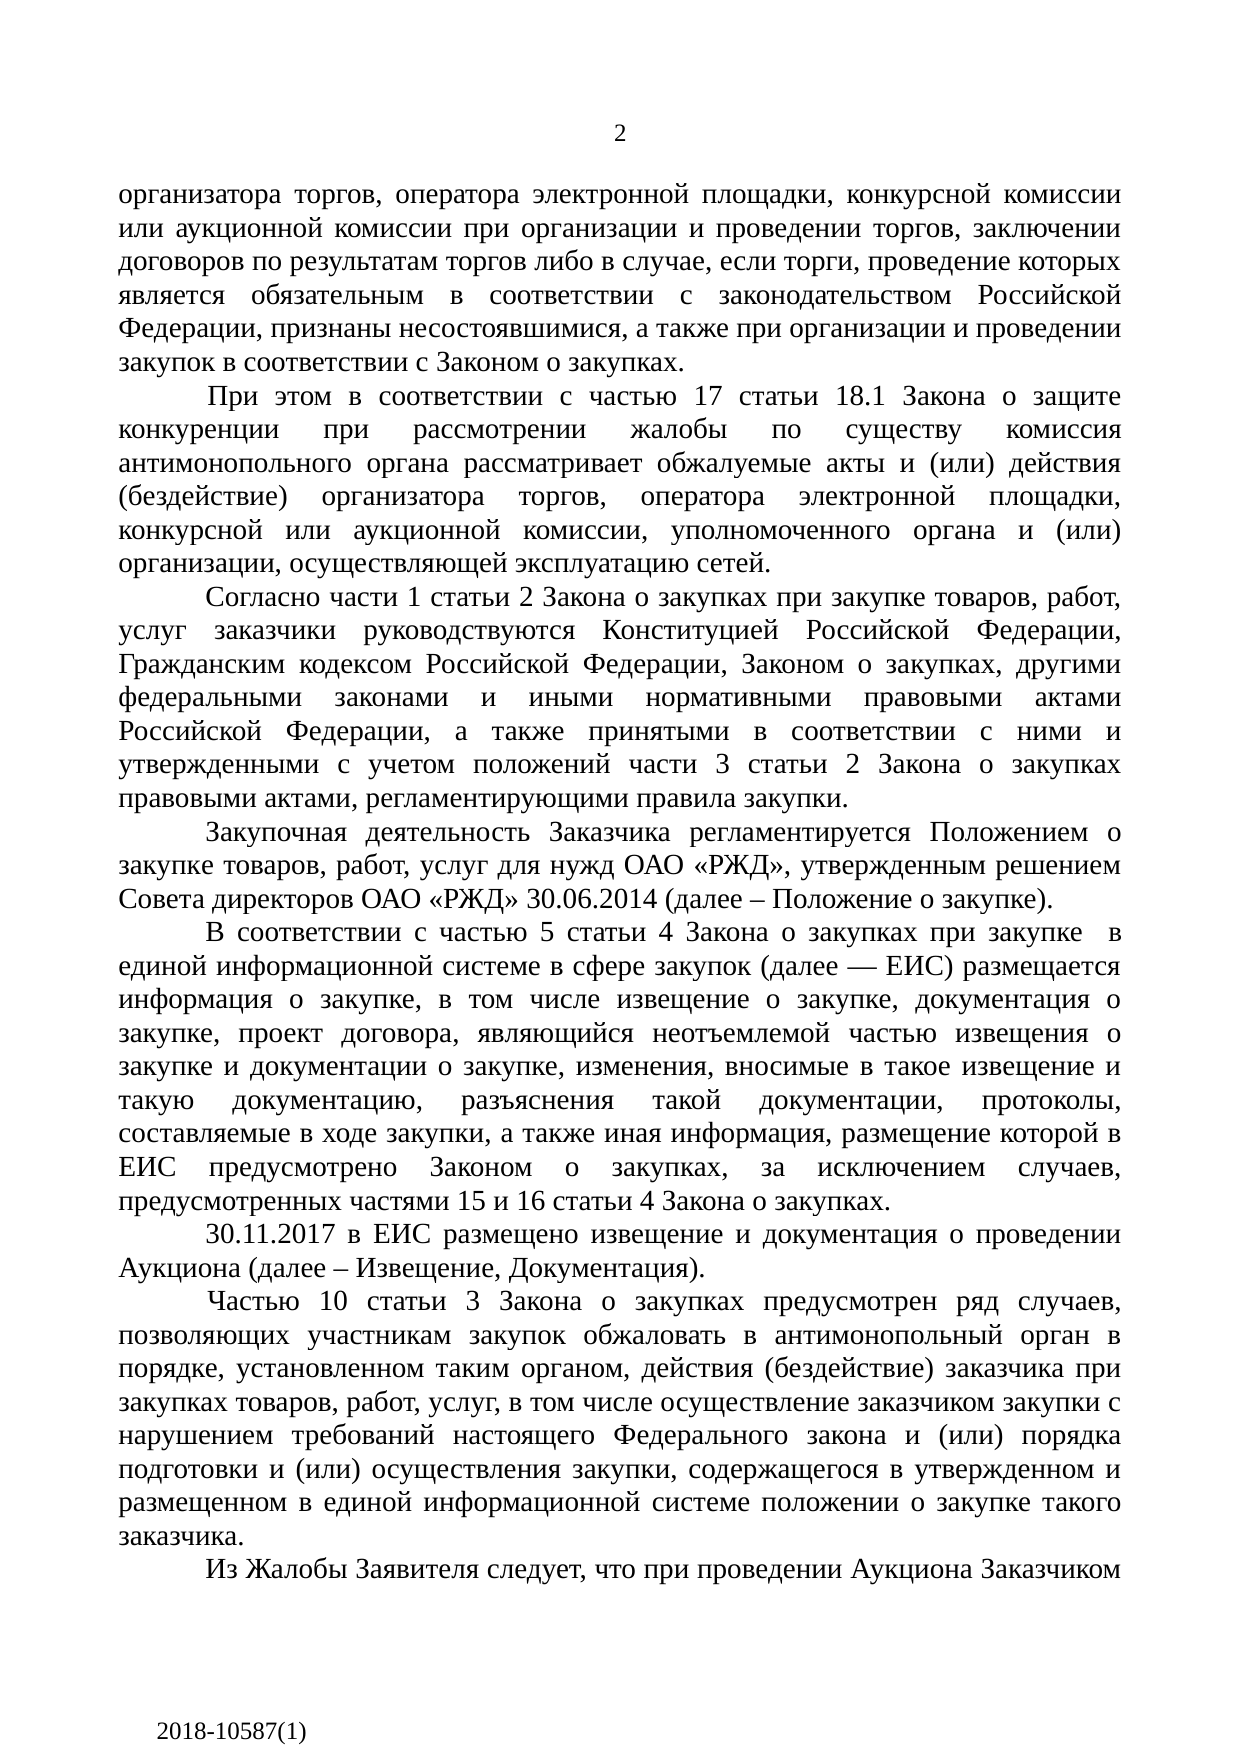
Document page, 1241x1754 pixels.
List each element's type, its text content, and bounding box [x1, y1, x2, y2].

text организатора торгов, оператора электронной площадки, конкурсной комиссии или аукционной комиссии при организации и проведении торгов, заключении договоров по результатам торгов либо в случае, если торги, проведение которых является обязательным в соответствии с законодательством Российской Федерации, признаны несостоявшимися, а также при организации и проведении закупок в соответствии с Законом о закупках. [118, 176, 1122, 378]
text В соответствии с частью 5 статьи 4 Закона о закупках при закупке в единой информационной системе в сфере закупок (далее — ЕИС) размещается информация о закупке, в том числе извещение о закупке, документация о закупке, проект договора, являющийся неотъемлемой частью извещения о закупке и документации о закупке, изменения, вносимые в такое извещение и такую документацию, разъяснения такой документации, протоколы, составляемые в ходе закупки, а также иная информация, размещение которой в ЕИС предусмотрено Законом о закупках, за исключением случаев, предусмотренных частями 15 и 16 статьи 4 Закона о закупках. [118, 914, 1122, 1216]
text Из Жалобы Заявителя следует, что при проведении Аукциона Заказчиком [118, 1552, 1122, 1585]
text При этом в соответствии с частью 17 статьи 18.1 Закона о защите конкуренции при рассмотрении жалобы по существу комиссия антимонопольного органа рассматривает обжалуемые акты и (или) действия (бездействие) организатора торгов, оператора электронной площадки, конкурсной или аукционной комиссии, уполномоченного органа и (или) организации, осуществляющей эксплуатацию сетей. [118, 378, 1122, 579]
text 30.11.2017 в ЕИС размещено извещение и документация о проведении Аукциона (далее – Извещение, Документация). [118, 1216, 1122, 1283]
text Частью 10 статьи 3 Закона о закупках предусмотрен ряд случаев, позволяющих участникам закупок обжаловать в антимонопольный орган в порядке, установленном таким органом, действия (бездействие) заказчика при закупках товаров, работ, услуг, в том числе осуществление заказчиком закупки с нарушением требований настоящего Федерального закона и (или) порядка подготовки и (или) осуществления закупки, содержащегося в утвержденном и размещенном в единой информационной системе положении о закупке такого заказчика. [118, 1283, 1122, 1552]
text Согласно части 1 статьи 2 Закона о закупках при закупке товаров, работ, услуг заказчики руководствуются Конституцией Российской Федерации, Гражданским кодексом Российской Федерации, Законом о закупках, другими федеральными законами и иными нормативными правовыми актами Российской Федерации, а также принятыми в соответствии с ними и утвержденными с учетом положений части 3 статьи 2 Закона о закупках правовыми актами, регламентирующими правила закупки. [118, 579, 1122, 814]
text Закупочная деятельность Заказчика регламентируется Положением о закупке товаров, работ, услуг для нужд ОАО «РЖД», утвержденным решением Совета директоров ОАО «РЖД» 30.06.2014 (далее – Положение о закупке). [118, 814, 1122, 914]
